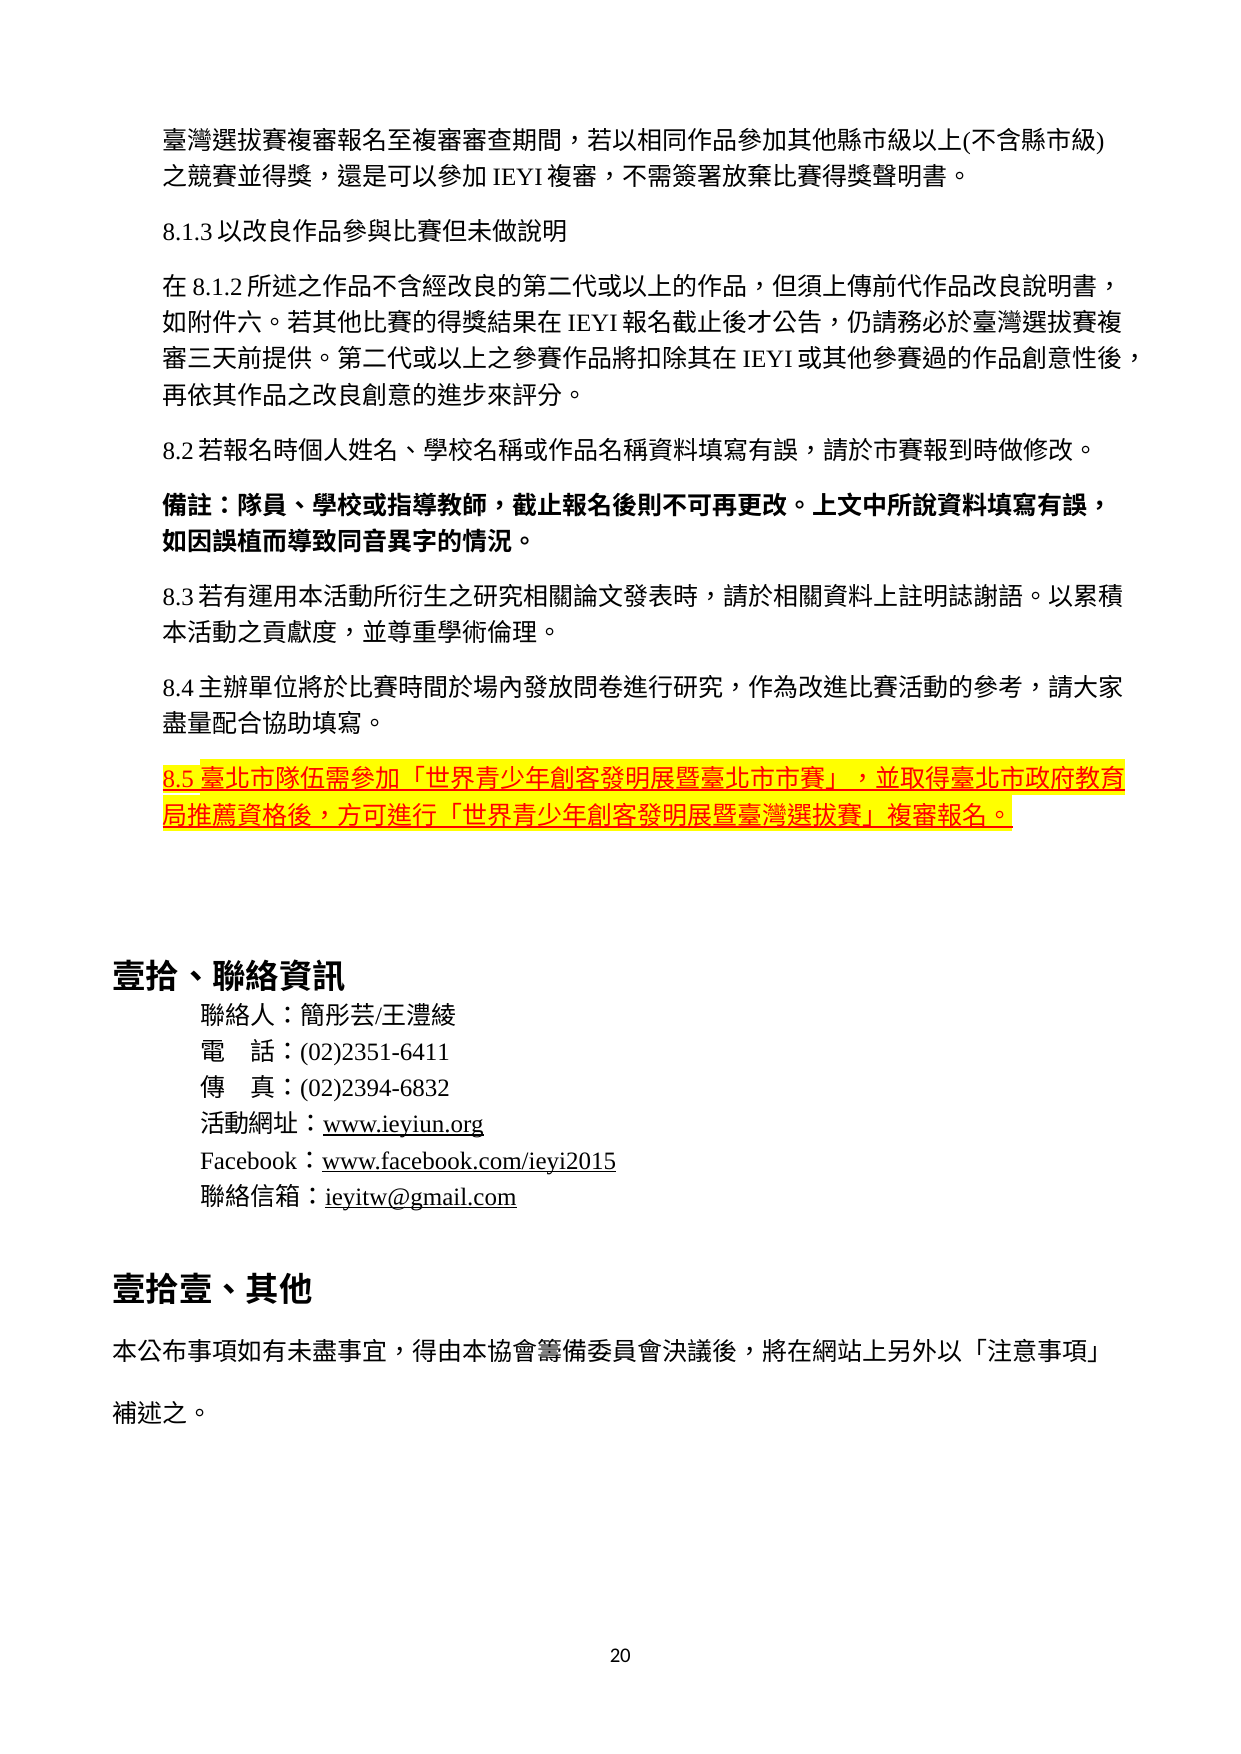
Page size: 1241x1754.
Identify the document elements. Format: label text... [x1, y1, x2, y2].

text 傳 真：(02)2394-6832 [200, 1068, 1128, 1104]
text 在8.1.2所述之作品不含經改良的第二代或以上的作品，但須上傳前代作品改良說明書，如附件六。若其他比賽的得獎結果在IEYI報名截止後才公告，仍請務必於臺灣選拔賽複審三天前提供。第二代或以上之參賽作品將扣除其在IEYI或其他參賽過的作品創意性後，再依其作品之改良創意的進步來評分。 [162, 266, 1128, 411]
text 臺灣選拔賽複審報名至複審審查期間，若以相同作品參加其他縣市級以上(不含縣市級)之競賽並得獎，還是可以參加IEYI複審，不需簽署放棄比賽得獎聲明書。 [162, 120, 1128, 193]
text 電 話：(02)2351-6411 [200, 1031, 1128, 1068]
text 8.5 臺北市隊伍需參加「世界青少年創客發明展暨臺北市市賽」，並取得臺北市政府教育局推薦資格後，方可進行「世界青少年創客發明展暨臺灣選拔賽」複審報名。 [162, 759, 1128, 831]
text 備註：隊員、學校或指導教師，截止報名後則不可再更改。上文中所說資料填寫有誤，如因誤植而導致同音異字的情況。 [162, 485, 1128, 558]
text 聯絡人：簡彤芸/王澧綾 [200, 995, 1128, 1031]
text 本公布事項如有未盡事宜，得由本協會籌備委員會決議後，將在網站上另外以「注意事項」補述之。 [112, 1308, 1128, 1433]
list 聯絡資訊 [112, 933, 1128, 995]
text 8.3若有運用本活動所衍生之研究相關論文發表時，請於相關資料上註明誌謝語。以累積本活動之貢獻度，並尊重學術倫理。 [162, 576, 1128, 649]
text 活動網址：www.ieyiun.org [200, 1104, 1128, 1140]
text Facebook：www.facebook.com/ieyi2015 [200, 1140, 1128, 1176]
text 8.2若報名時個人姓名、學校名稱或作品名稱資料填寫有誤，請於市賽報到時做修改。 [162, 430, 1128, 466]
list 其他 [112, 1245, 1128, 1308]
text 聯絡信箱：ieyitw@gmail.com [200, 1176, 1128, 1213]
text 8.1.3以改良作品參與比賽但未做說明 [162, 211, 1128, 248]
text 8.4主辦單位將於比賽時間於場內發放問卷進行研究，作為改進比賽活動的參考，請大家盡量配合協助填寫。 [162, 668, 1128, 740]
